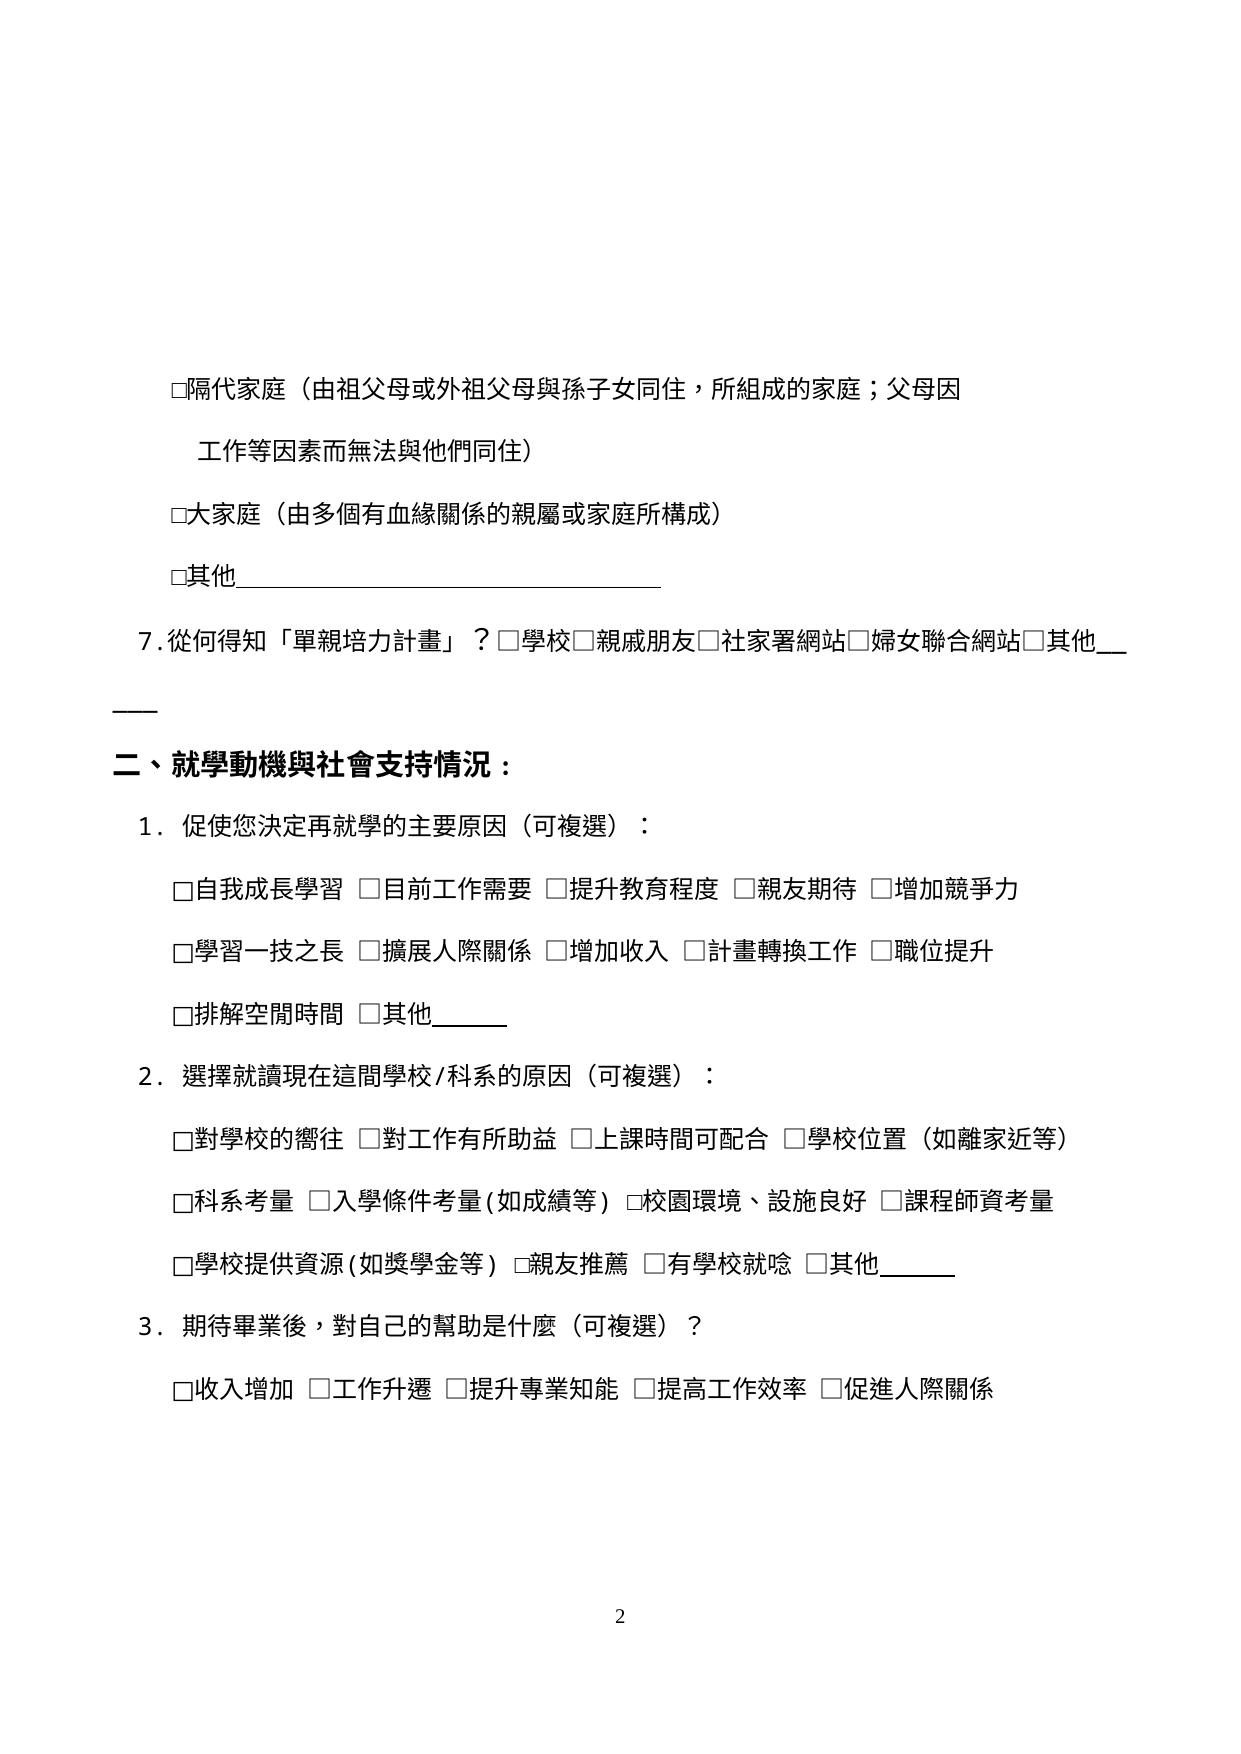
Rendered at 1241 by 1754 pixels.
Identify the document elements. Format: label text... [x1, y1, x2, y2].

text 7.從何得知「單親培力計畫」？□學校□親戚朋友□社家署網站□婦女聯合網站□其他_____ [112, 596, 1128, 721]
text □大家庭（由多個有血緣關係的親屬或家庭所構成） [171, 471, 1128, 533]
text □學校提供資源(如獎學金等) □親友推薦 □有學校就唸 □其他 [171, 1221, 1128, 1283]
text □其他＿＿＿＿＿＿＿＿＿＿＿＿＿＿＿＿＿ [171, 533, 1128, 596]
text 工作等因素而無法與他們同住） [112, 408, 1128, 471]
text 3. 期待畢業後，對自己的幫助是什麼（可複選）？ [112, 1283, 1128, 1346]
text □隔代家庭（由祖父母或外祖父母與孫子女同住，所組成的家庭；父母因 [112, 346, 1128, 408]
text □科系考量 □入學條件考量(如成績等) □校園環境、設施良好 □課程師資考量 [171, 1158, 1128, 1221]
text 二、就學動機與社會支持情況﹕ [112, 721, 1128, 783]
text □對學校的嚮往 □對工作有所助益 □上課時間可配合 □學校位置（如離家近等） [171, 1096, 1128, 1158]
text □收入增加 □工作升遷 □提升專業知能 □提高工作效率 □促進人際關係 [171, 1346, 1128, 1408]
text 2. 選擇就讀現在這間學校/科系的原因（可複選）： [112, 1033, 1128, 1096]
text □排解空閒時間 □其他 [171, 971, 1128, 1033]
text □自我成長學習 □目前工作需要 □提升教育程度 □親友期待 □增加競爭力 [171, 846, 1128, 908]
text 1. 促使您決定再就學的主要原因（可複選）： [112, 783, 1128, 846]
text □學習一技之長 □擴展人際關係 □增加收入 □計畫轉換工作 □職位提升 [171, 908, 1128, 971]
